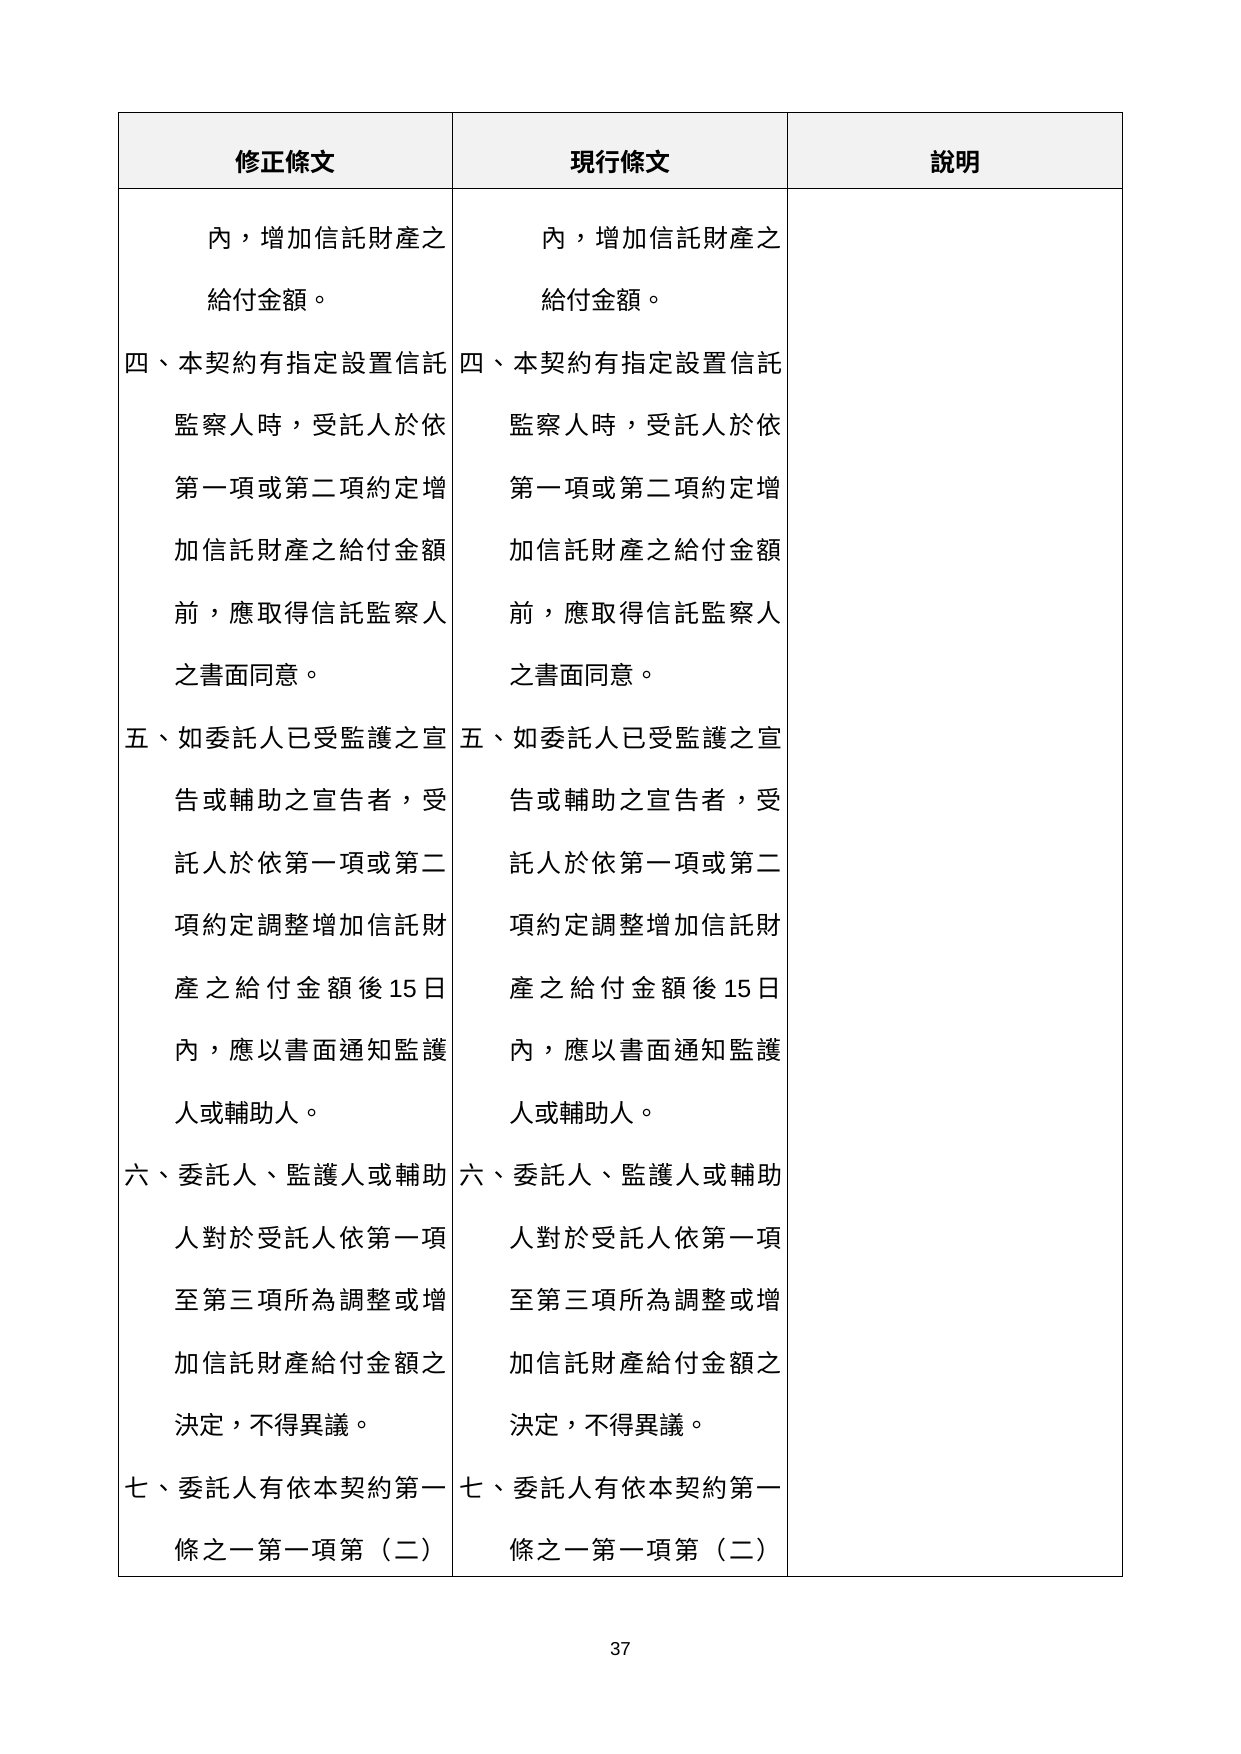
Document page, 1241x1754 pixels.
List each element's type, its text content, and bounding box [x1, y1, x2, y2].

table_cell 內，增加信託財產之給付金額。 四、本契約有指定設置信託監察人時，受託人於依第一項或第二項約定增加信託財產之給付金額前，應取得信託監察人之書面同意。 五、如委託人已受監護之宣告或輔助之宣告者，受託人於依第一項或第二項約定調整增加信託財產之給付金額後15日內，應以書面通知監護人或輔助人。 六、委託人、監護人或輔助人對於受託人依第一項至第三項所為調整或增加信託財產給付金額之決定，不得異議。 七、委託人有依本契約第一條之一第一項第（二） [453, 189, 787, 1576]
table_cell [788, 189, 1122, 1576]
table_header 說明 [788, 113, 1122, 188]
table_header 修正條文 [119, 113, 452, 188]
table_cell 內，增加信託財產之給付金額。 四、本契約有指定設置信託監察人時，受託人於依第一項或第二項約定增加信託財產之給付金額前，應取得信託監察人之書面同意。 五、如委託人已受監護之宣告或輔助之宣告者，受託人於依第一項或第二項約定調整增加信託財產之給付金額後15日內，應以書面通知監護人或輔助人。 六、委託人、監護人或輔助人對於受託人依第一項至第三項所為調整或增加信託財產給付金額之決定，不得異議。 七、委託人有依本契約第一條之一第一項第（二） [119, 189, 452, 1576]
table_header 現行條文 [453, 113, 787, 188]
